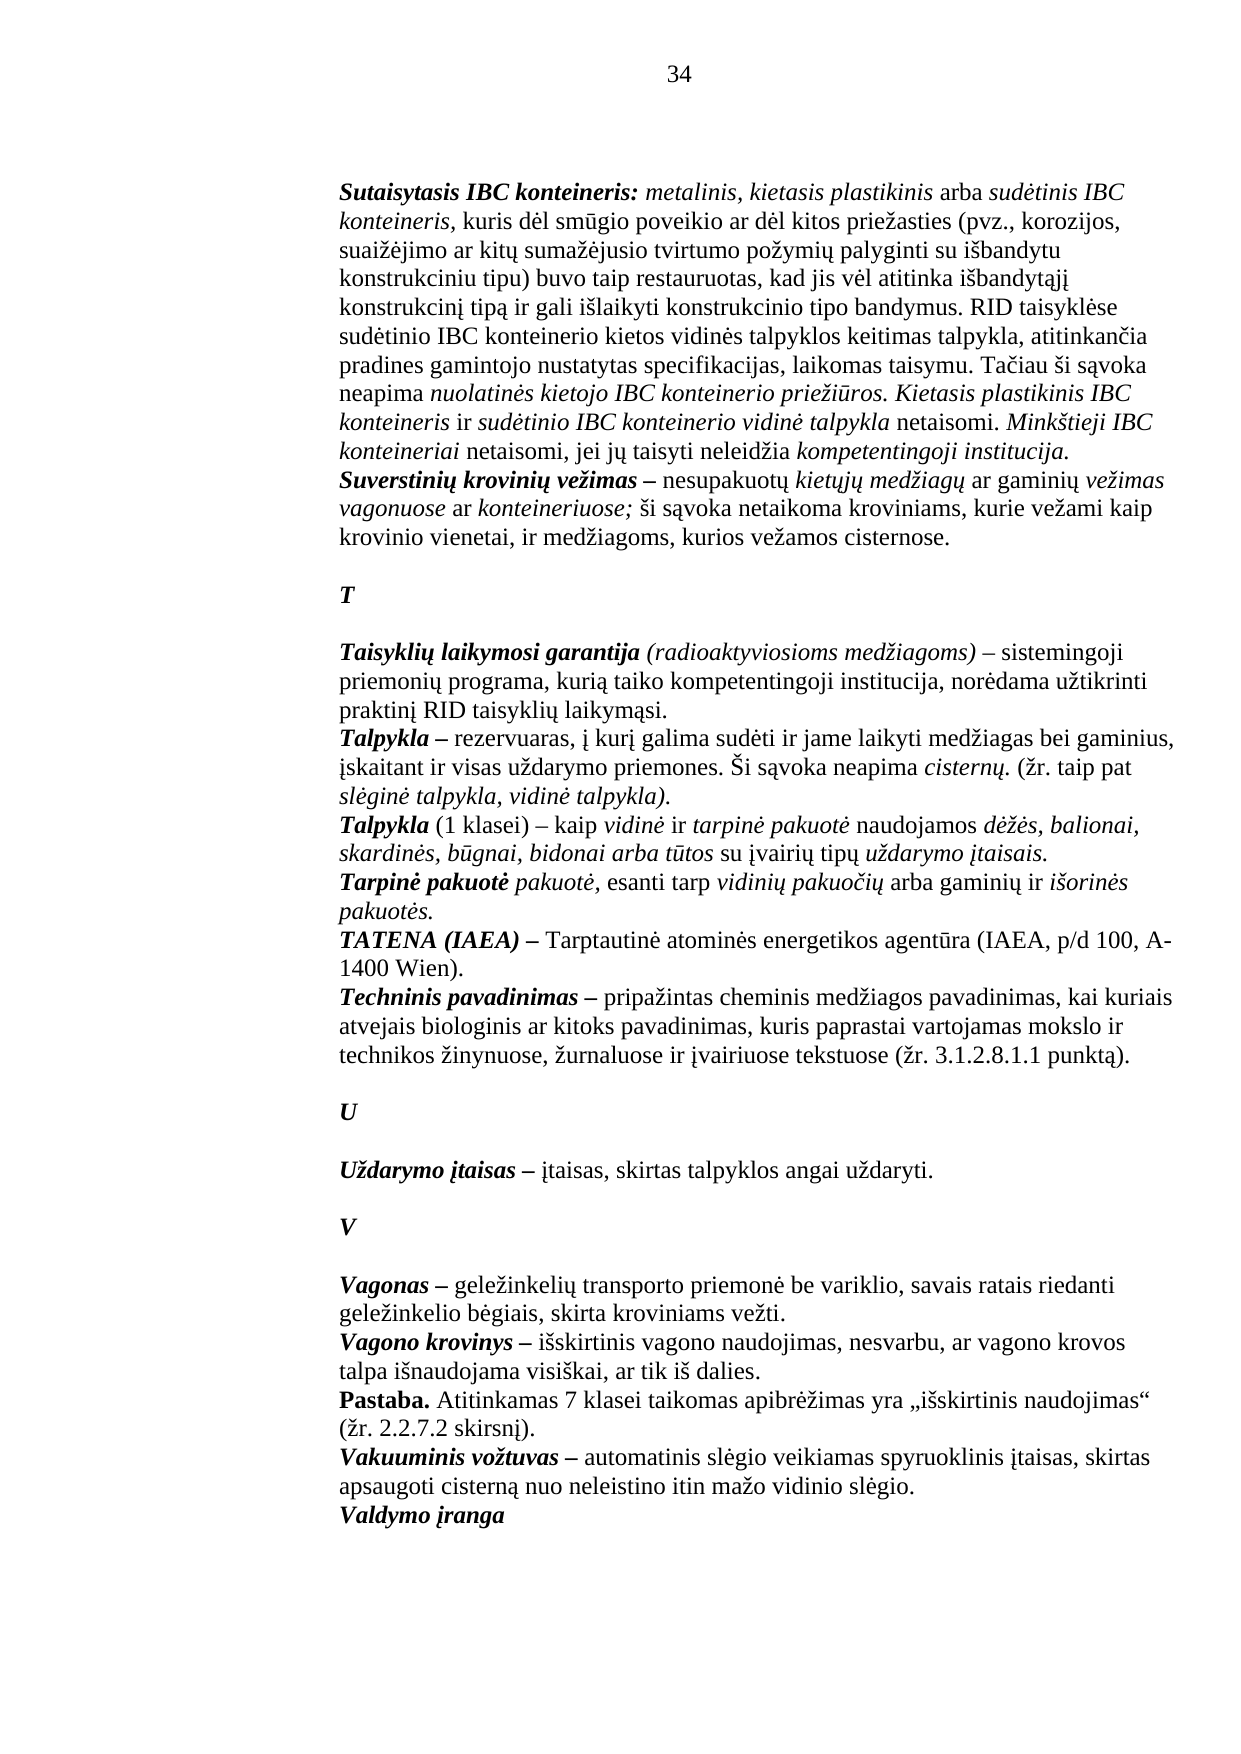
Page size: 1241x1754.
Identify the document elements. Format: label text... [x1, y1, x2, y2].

table_cell [177, 1184, 181, 1212]
table_cell [335, 1184, 1181, 1212]
table_cell [331, 1241, 335, 1270]
table_cell [177, 1097, 181, 1126]
table_cell [331, 1155, 335, 1183]
table_cell T [1177, 580, 1181, 608]
table_cell [177, 1327, 335, 1385]
table_cell U [1177, 1097, 1181, 1126]
table_cell [331, 1097, 335, 1126]
table_cell [177, 637, 335, 723]
table_cell V [335, 1212, 339, 1241]
table_cell [177, 1069, 181, 1097]
table_cell [335, 609, 1181, 637]
table_cell [335, 1069, 339, 1097]
table_cell [331, 580, 335, 608]
table_cell [177, 1155, 181, 1183]
table_cell [177, 177, 335, 465]
table_cell [177, 1442, 335, 1500]
table_cell [331, 1069, 335, 1097]
table_cell [177, 925, 335, 982]
table_cell [177, 1385, 335, 1442]
table_cell [177, 580, 181, 608]
table_cell [177, 1270, 335, 1327]
table_cell [177, 867, 335, 925]
table_cell V [1177, 1212, 1181, 1241]
table_cell [177, 982, 335, 1068]
table_cell T [335, 580, 339, 608]
table_cell [331, 609, 335, 637]
table_cell [177, 551, 181, 580]
table_cell [331, 1126, 335, 1155]
table_cell [177, 1126, 181, 1155]
table_cell [177, 1241, 181, 1270]
table_cell [335, 1126, 1181, 1155]
table_cell [177, 810, 335, 867]
table_cell [331, 1184, 335, 1212]
table_cell [177, 465, 335, 551]
table_cell [331, 551, 335, 580]
table_cell [1177, 1069, 1181, 1097]
table_cell [331, 1212, 335, 1241]
table_cell [177, 1212, 181, 1241]
table_cell U [335, 1097, 339, 1126]
table_cell [177, 1500, 181, 1528]
table_cell [335, 551, 1181, 580]
table_cell [177, 609, 181, 637]
table_cell [177, 724, 335, 810]
table_cell [335, 1241, 1181, 1270]
table_cell [331, 1500, 335, 1528]
